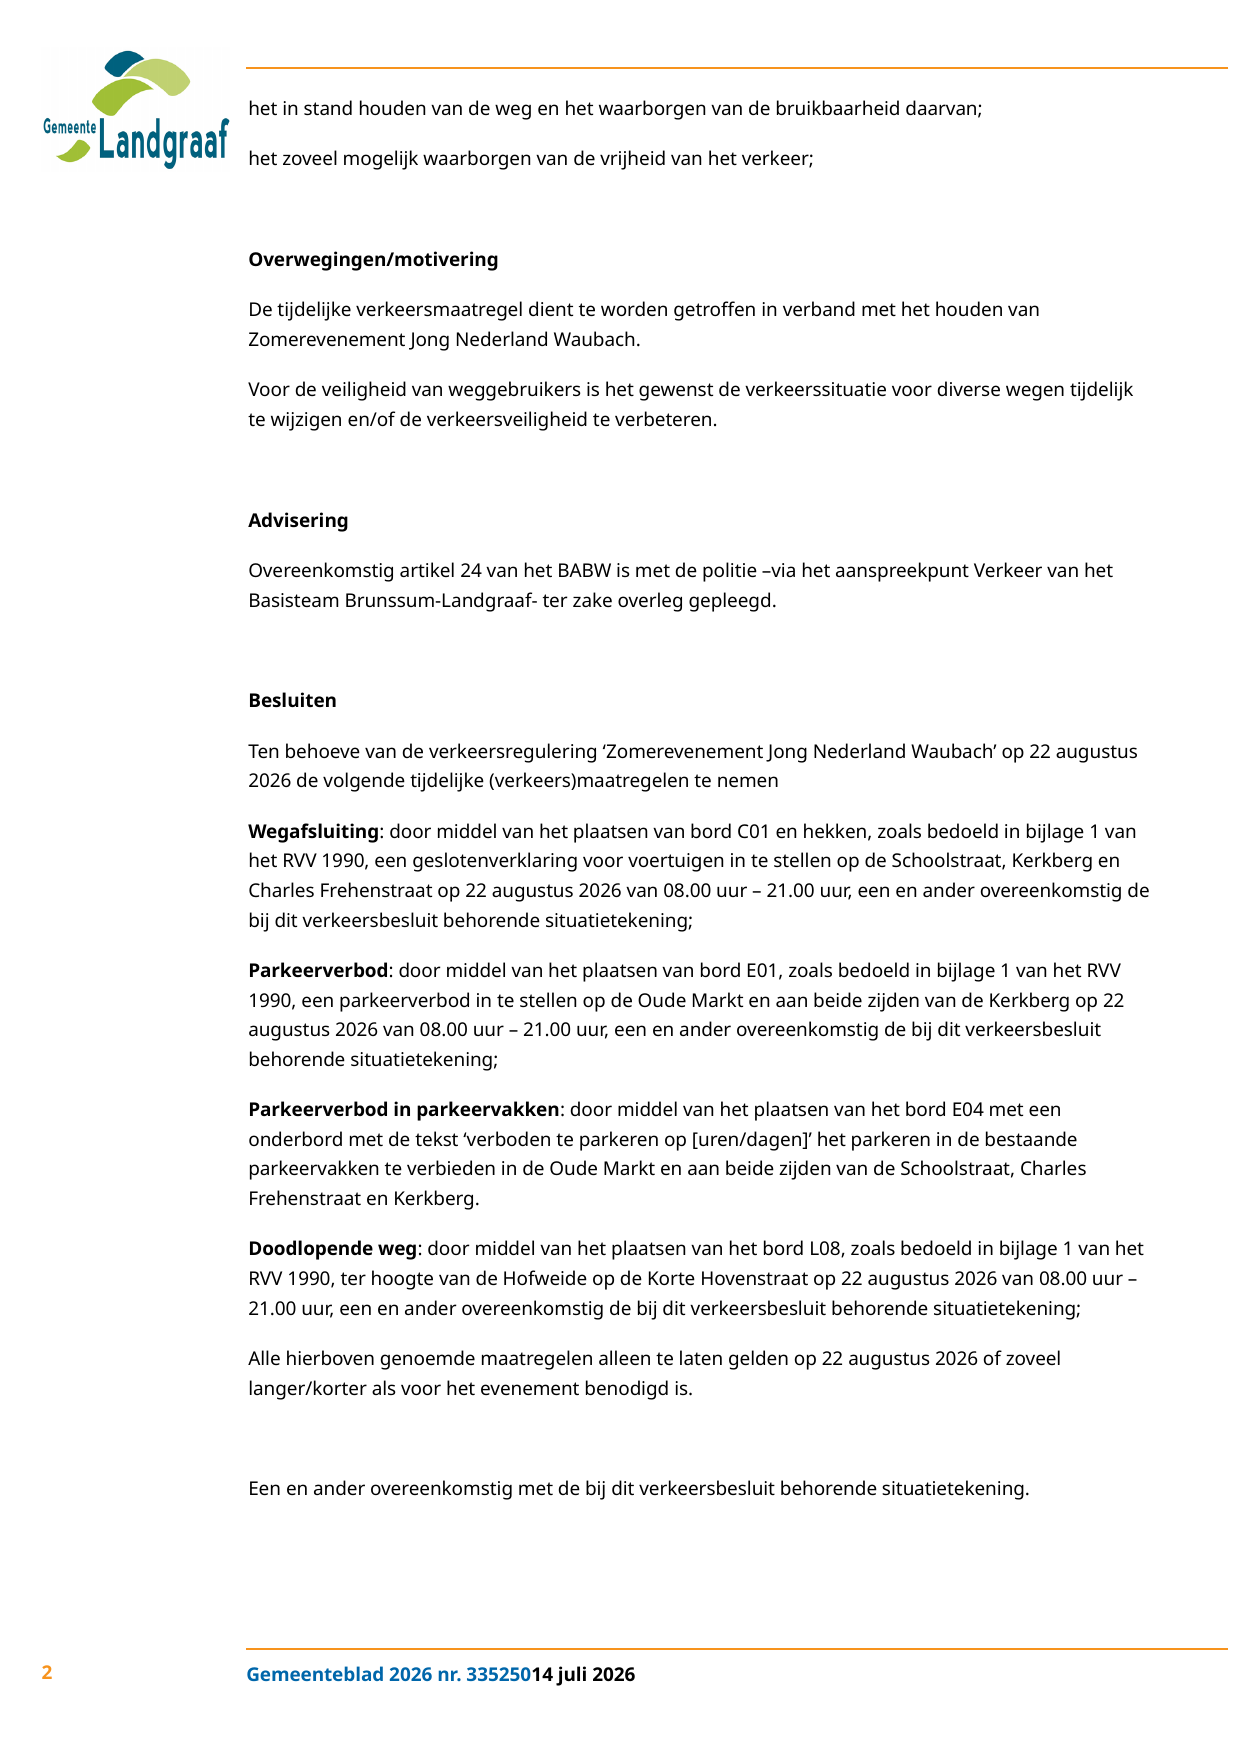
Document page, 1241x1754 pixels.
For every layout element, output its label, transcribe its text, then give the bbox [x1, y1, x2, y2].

text Doodlopende weg: door middel van het plaatsen van het bord L08, zoals bedoeld in bijlage 1 van het RVV 1990, ter hoogte van de Hofweide op de Korte Hovenstraat op 22 augustus 2026 van 08.00 uur – 21.00 uur, een en ander overeenkomstig de bij dit verkeersbesluit behorende situatietekening; [248, 1236, 1152, 1321]
text Overeenkomstig artikel 24 van het BABW is met de politie –via het aanspreekpunt Verkeer van het Basisteam Brunssum-Landgraaf- ter zake overleg gepleegd. [248, 557, 1152, 613]
text Voor de veiligheid van weggebruikers is het gewenst de verkeerssituatie voor diverse wegen tijdelijk te wijzigen en/of de verkeersveiligheid te verbeteren. [248, 376, 1152, 432]
text het zoveel mogelijk waarborgen van de vrijheid van het verkeer; [248, 145, 1152, 171]
text Besluiten [248, 688, 1152, 713]
text het in stand houden van de weg en het waarborgen van de bruikbaarheid daarvan; [248, 95, 1152, 121]
text Een en ander overeenkomstig met de bij dit verkeersbesluit behorende situatietekening. [248, 1476, 1152, 1501]
text Ten behoeve van de verkeersregulering ‘Zomerevenement Jong Nederland Waubach’ op 22 augustus 2026 de volgende tijdelijke (verkeers)maatregelen te nemen [248, 738, 1152, 793]
text De tijdelijke verkeersmaatregel dient te worden getroffen in verband met het houden van Zomerevenement Jong Nederland Waubach. [248, 296, 1152, 352]
text Overwegingen/motivering [248, 246, 1152, 272]
text Advisering [248, 507, 1152, 533]
text Alle hierboven genoemde maatregelen alleen te laten gelden op 22 augustus 2026 of zoveel langer/korter als voor het evenement benodigd is. [248, 1345, 1152, 1401]
text Wegafsluiting: door middel van het plaatsen van bord C01 en hekken, zoals bedoeld in bijlage 1 van het RVV 1990, een geslotenverklaring voor voertuigen in te stellen op de Schoolstraat, Kerkberg en Charles Frehenstraat op 22 augustus 2026 van 08.00 uur – 21.00 uur, een en ander overeenkomstig de bij dit verkeersbesluit behorende situatietekening; [248, 818, 1152, 933]
picture [41, 47, 231, 172]
text Parkeerverbod: door middel van het plaatsen van bord E01, zoals bedoeld in bijlage 1 van het RVV 1990, een parkeerverbod in te stellen op de Oude Markt en aan beide zijden van de Kerkberg op 22 augustus 2026 van 08.00 uur – 21.00 uur, een en ander overeenkomstig de bij dit verkeersbesluit behorende situatietekening; [248, 957, 1152, 1072]
text Parkeerverbod in parkeervakken: door middel van het plaatsen van het bord E04 met een onderbord met de tekst ‘verboden te parkeren op [uren/dagen]’ het parkeren in de bestaande parkeervakken te verbieden in de Oude Markt en aan beide zijden van de Schoolstraat, Charles Frehenstraat en Kerkberg. [248, 1096, 1152, 1211]
